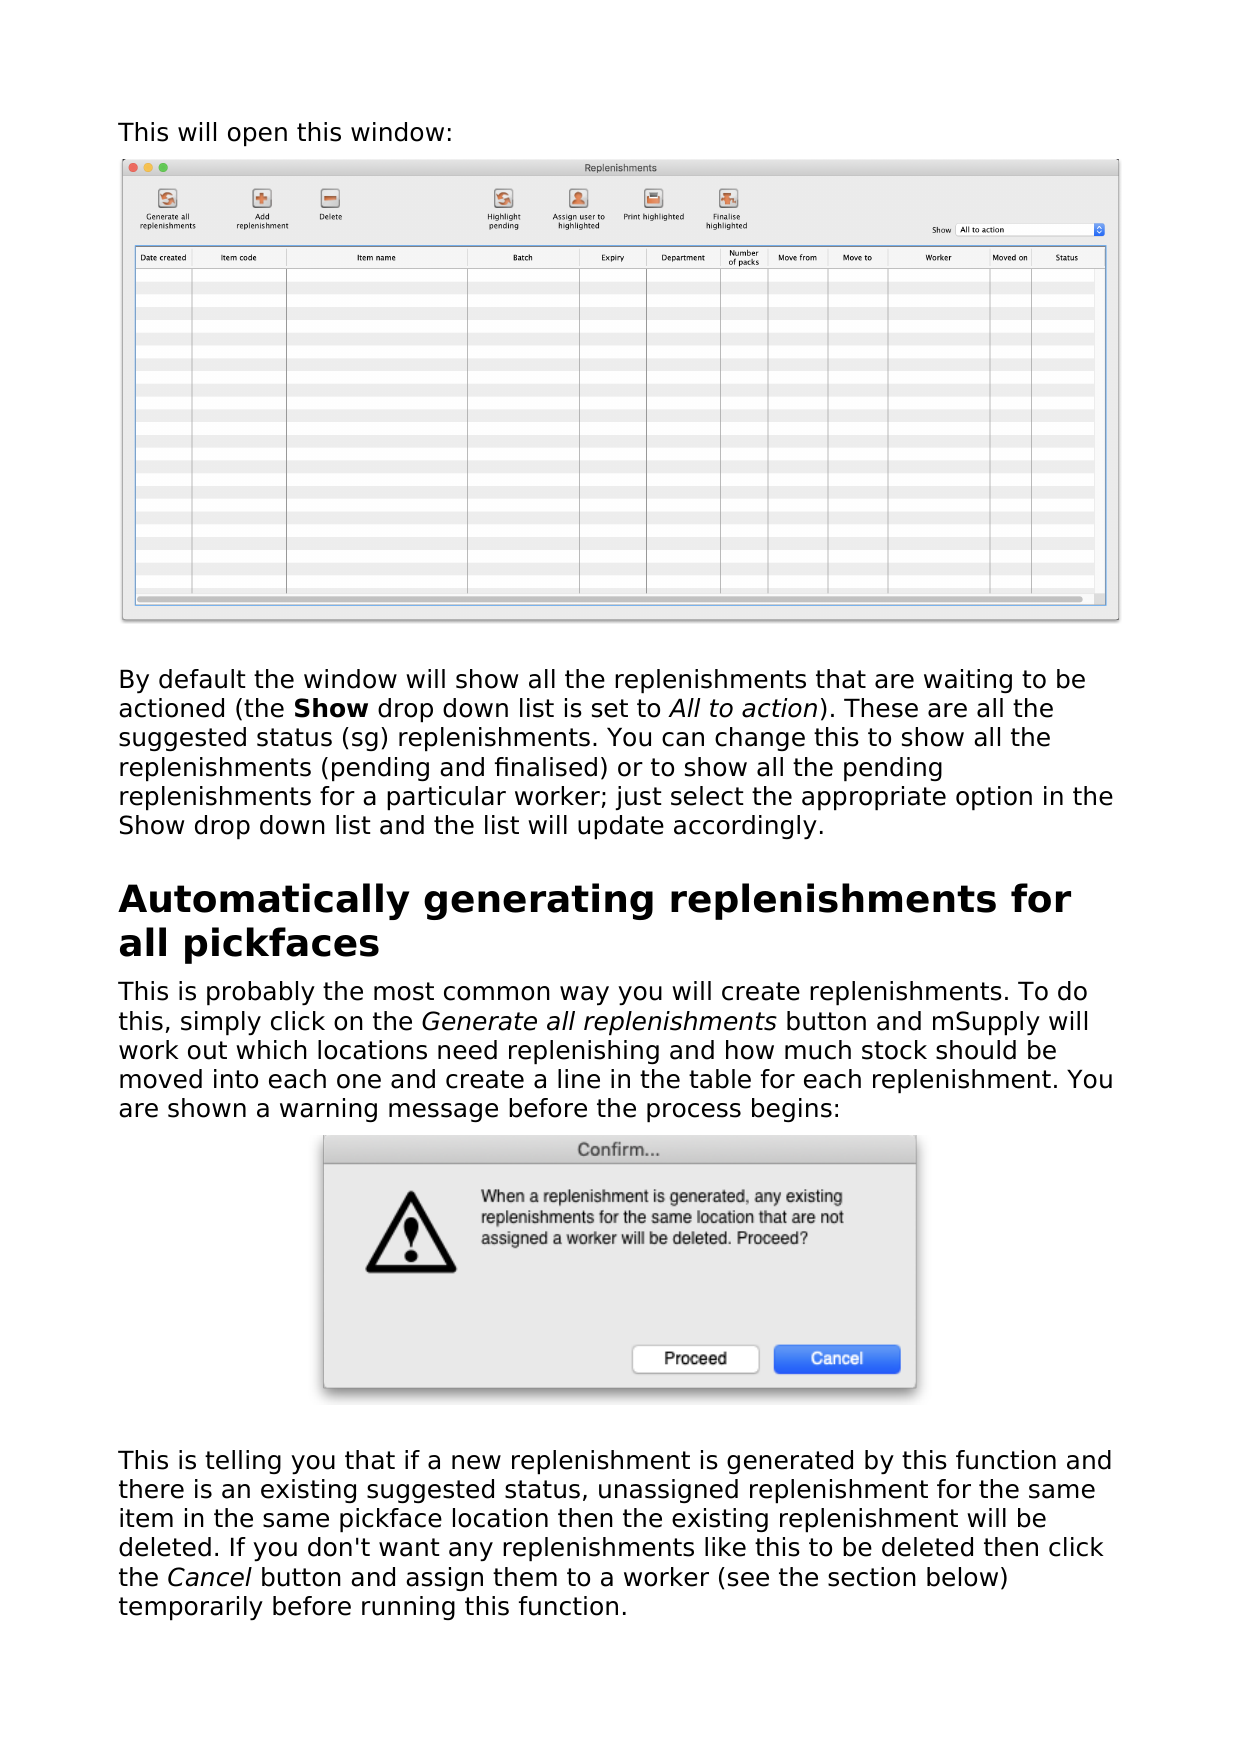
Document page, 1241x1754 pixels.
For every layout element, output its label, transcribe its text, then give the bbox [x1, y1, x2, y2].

text This is probably the most common way you will create replenishments. To do this, simply click on the Generate all replenishments button and mSupply will work out which locations need replenishing and how much stock should be moved into each one and create a line in the table for each replenishment. You are shown a warning message before the process begins: [118, 977, 1122, 1123]
picture [307, 1135, 933, 1405]
text By default the window will show all the replenishments that are waiting to be actioned (the Show drop down list is set to All to action). These are all the suggested status (sg) replenishments. You can change this to show all the replenishments (pending and finalised) or to show all the pending replenishments for a particular worker; just select the appropriate option in the Show drop down list and the list will update accordingly. [118, 665, 1122, 840]
text This is telling you that if a new replenishment is generated by this function and there is an existing suggested status, unassigned replenishment for the same item in the same pickface location then the existing replenishment will be deleted. If you don't want any replenishments like this to be deleted then click the Cancel button and assign them to a worker (see the section below) temporarily before running this function. [118, 1446, 1122, 1621]
subtitle Automatically generating replenishments for all pickfaces [118, 878, 1122, 965]
text This will open this window: [118, 118, 1122, 147]
picture [118, 159, 1123, 624]
